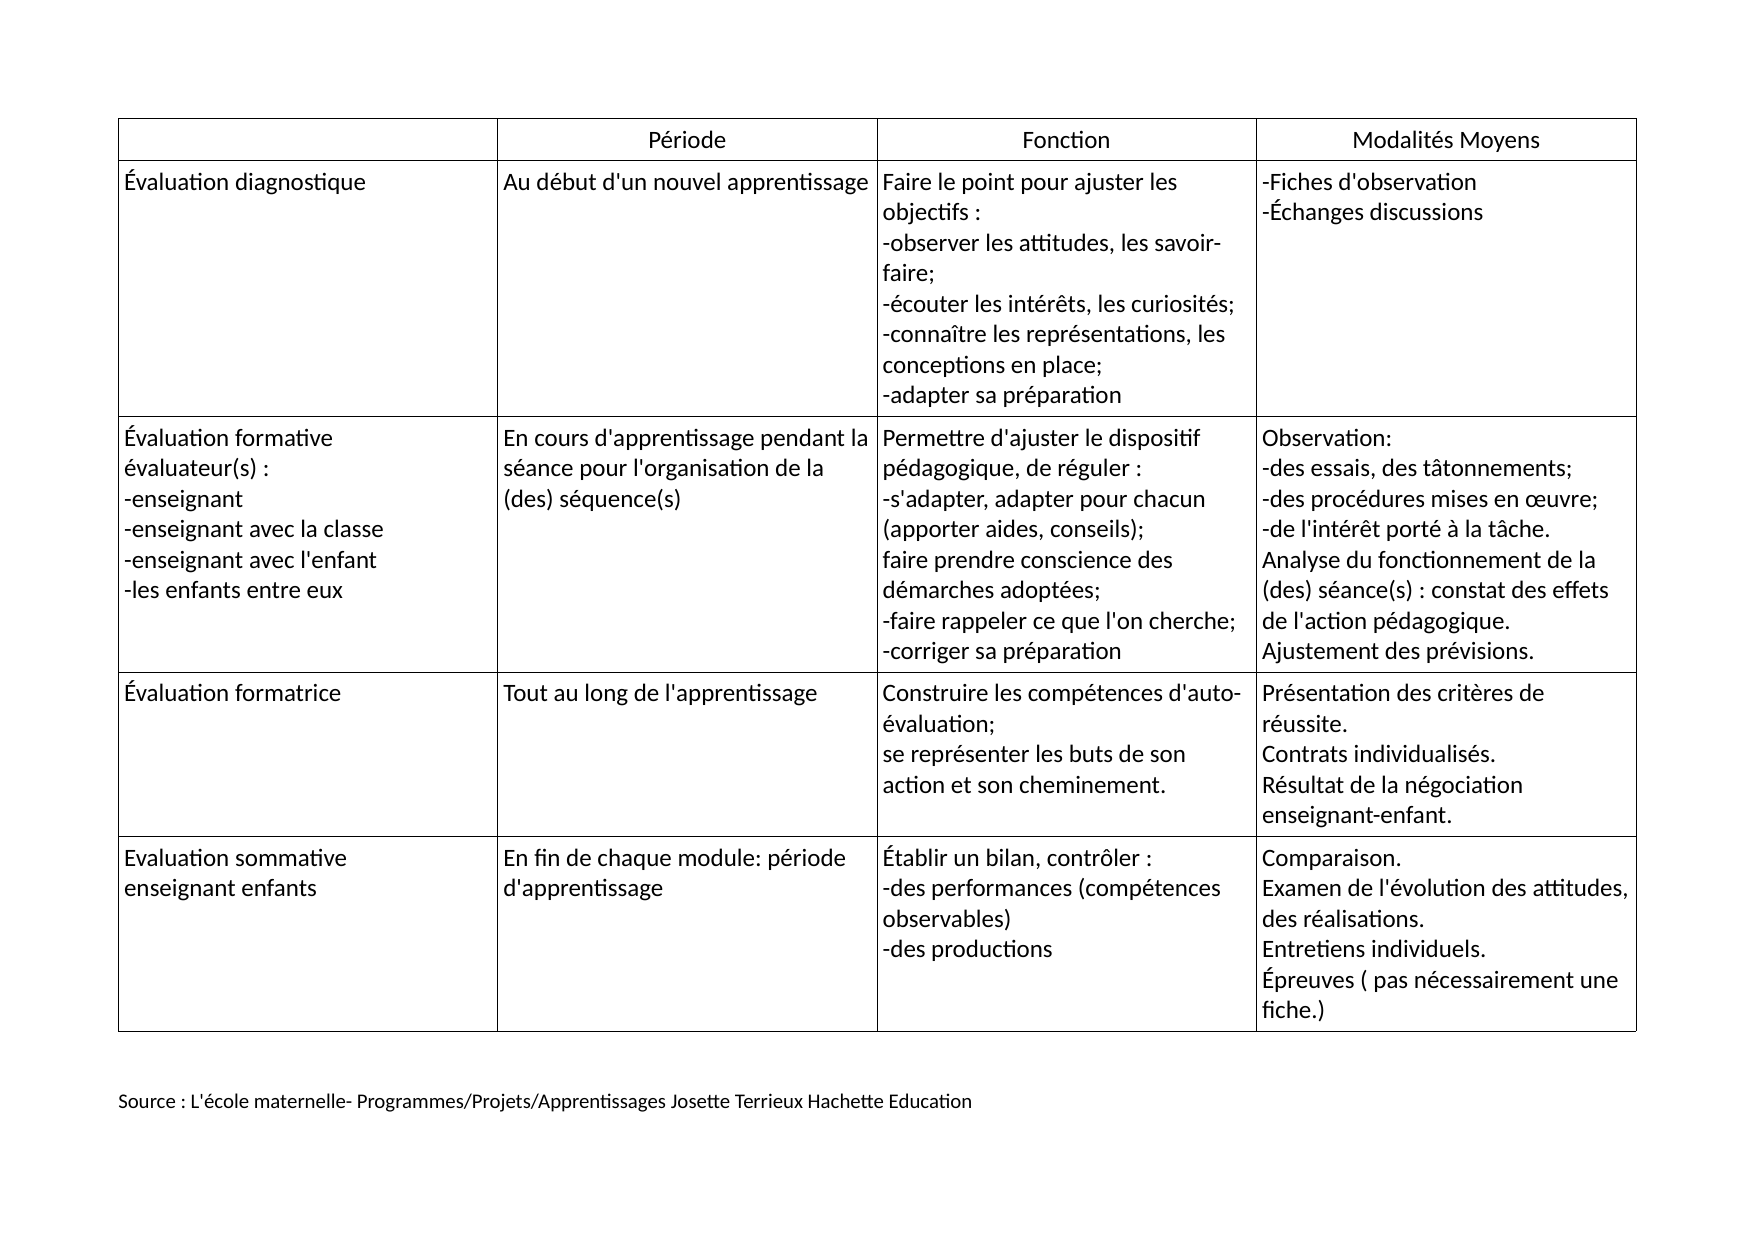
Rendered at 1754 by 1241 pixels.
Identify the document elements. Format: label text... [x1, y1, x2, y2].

table_cell En cours d'apprentissage pendant la séance pour l'organisation de la (des) séquence(s) [498, 417, 877, 672]
table_cell -Fiches d'observation -Échanges discussions [1257, 161, 1636, 416]
table_cell Comparaison. Examen de l'évolution des attitudes, des réalisations. Entretiens individuels. Épreuves ( pas nécessairement une fiche.) [1257, 837, 1636, 1031]
table_cell Observation: -des essais, des tâtonnements; -des procédures mises en œuvre; -de l'intérêt porté à la tâche. Analyse du fonctionnement de la (des) séance(s) : constat des effets de l'action pédagogique. Ajustement des prévisions. [1257, 417, 1636, 672]
table_cell Évaluation diagnostique [119, 161, 497, 416]
table_cell Évaluation formative évaluateur(s) : -enseignant -enseignant avec la classe -enseignant avec l'enfant -les enfants entre eux [119, 417, 497, 672]
table_header Modalités Moyens [1257, 119, 1636, 160]
table_header [119, 119, 497, 160]
table_header Période [498, 119, 877, 160]
table_cell Présentation des critères de réussite. Contrats individualisés. Résultat de la négociation enseignant-enfant. [1257, 673, 1636, 836]
table_cell Faire le point pour ajuster les objectifs : -observer les attitudes, les savoir-faire; -écouter les intérêts, les curiosités; -connaître les représentations, les conceptions en place; -adapter sa préparation [878, 161, 1256, 416]
text Source : L'école maternelle- Programmes/Projets/Apprentissages Josette Terrieux Hachette Education [118, 1088, 1636, 1113]
table_cell Tout au long de l'apprentissage [498, 673, 877, 836]
table_cell Construire les compétences d'auto-évaluation; se représenter les buts de son action et son cheminement. [878, 673, 1256, 836]
table_cell Permettre d'ajuster le dispositif pédagogique, de réguler : -s'adapter, adapter pour chacun (apporter aides, conseils); faire prendre conscience des démarches adoptées; -faire rappeler ce que l'on cherche; -corriger sa préparation [878, 417, 1256, 672]
table_cell Au début d'un nouvel apprentissage [498, 161, 877, 416]
table_cell Établir un bilan, contrôler : -des performances (compétences observables) -des productions [878, 837, 1256, 1031]
table_cell En fin de chaque module: période d'apprentissage [498, 837, 877, 1031]
table_cell Évaluation formatrice [119, 673, 497, 836]
table_cell Evaluation sommative enseignant enfants [119, 837, 497, 1031]
table_header Fonction [878, 119, 1256, 160]
